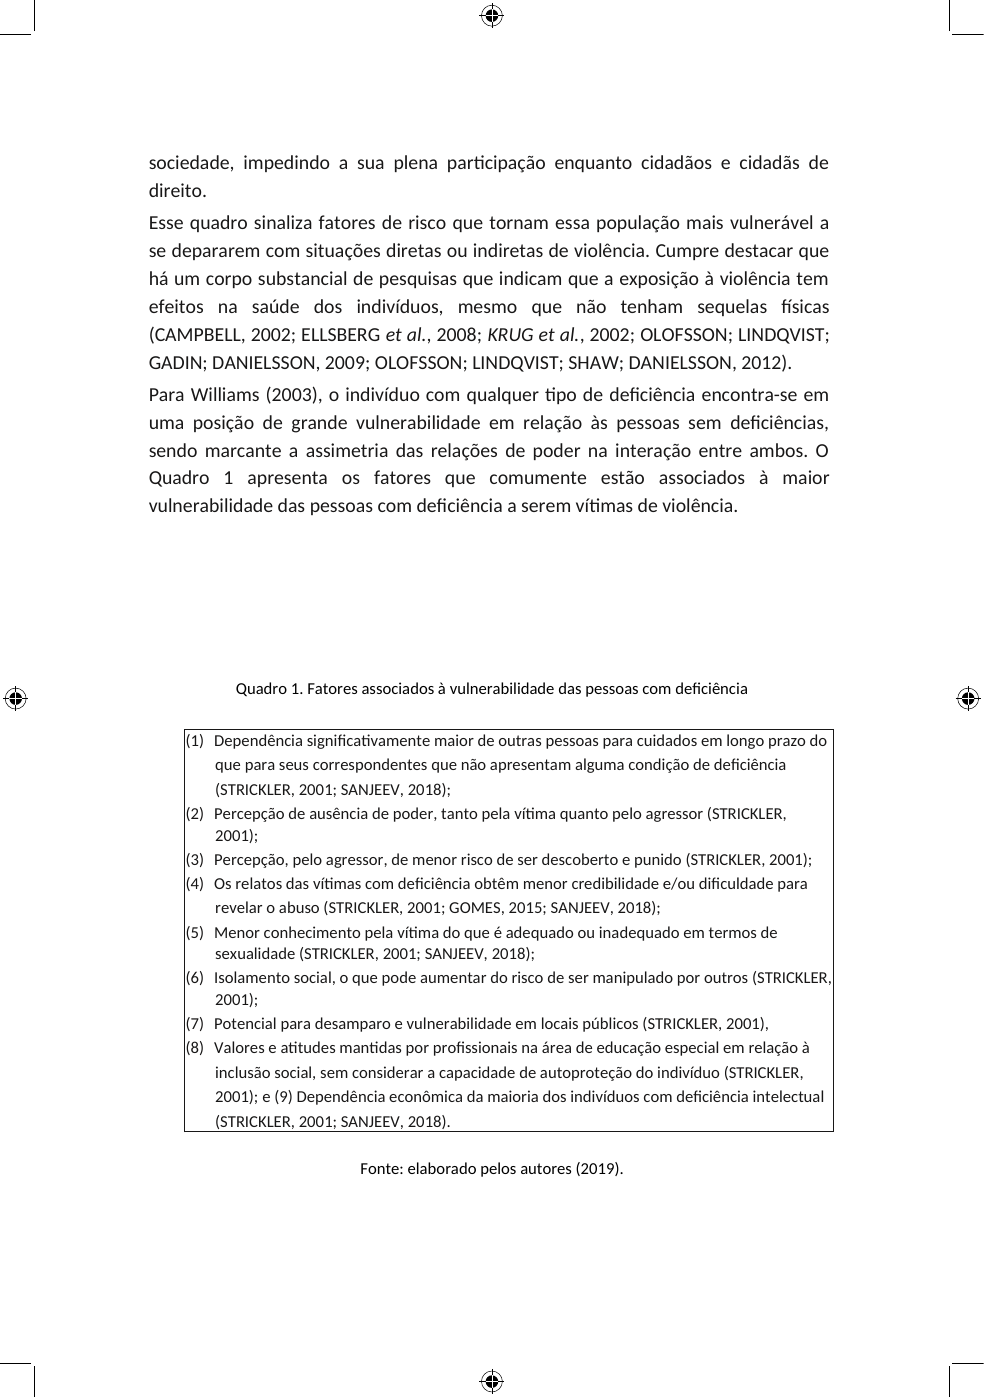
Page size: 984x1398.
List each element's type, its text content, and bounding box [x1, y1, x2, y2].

text Fonte: elaborado pelos autores (2019). [150, 1158, 834, 1178]
list Menor conhecimento pela vítima do que é adequado ou inadequado em termos de sexualidade (STRICKLER, 2001; SANJEEV, 2018); [185, 921, 833, 964]
list Dependência significativamente maior de outras pessoas para cuidados em longo prazo do que para seus correspondentes que não apresentam alguma condição de deficiência (STRICKLER, 2001; SANJEEV, 2018); [185, 730, 833, 799]
list Percepção, pelo agressor, de menor risco de ser descoberto e punido (STRICKLER, 2001); [185, 848, 833, 869]
text Para Williams (2003), o indivíduo com qualquer tipo de deficiência encontra-se em uma posição de grande vulnerabilidade em relação às pessoas sem deficiências, sendo marcante a assimetria das relações de poder na interação entre ambos. O Quadro 1 apresenta os fatores que comumente estão associados à maior vulnerabilidade das pessoas com deficiência a serem vítimas de violência. [148, 382, 830, 517]
list Os relatos das vítimas com deficiência obtêm menor credibilidade e/ou dificuldade para revelar o abuso (STRICKLER, 2001; GOMES, 2015; SANJEEV, 2018); [185, 872, 833, 918]
list Percepção de ausência de poder, tanto pela vítima quanto pelo agressor (STRICKLER, 2001); [185, 802, 833, 845]
text Esse quadro sinaliza fatores de risco que tornam essa população mais vulnerável a se depararem com situações diretas ou indiretas de violência. Cumpre destacar que há um corpo substancial de pesquisas que indicam que a exposição à violência tem efeitos na saúde dos indivíduos, mesmo que não tenham sequelas físicas (CAMPBELL, 2002; ELLSBERG et al., 2008; KRUG et al., 2002; OLOFSSON; LINDQVIST; GADIN; DANIELSSON, 2009; OLOFSSON; LINDQVIST; SHAW; DANIELSSON, 2012). [148, 210, 830, 374]
list Potencial para desamparo e vulnerabilidade em locais públicos (STRICKLER, 2001), [185, 1012, 833, 1034]
text Quadro 1. Fatores associados à vulnerabilidade das pessoas com deficiência [150, 678, 834, 698]
list Valores e atitudes mantidas por profissionais na área de educação especial em relação à inclusão social, sem considerar a capacidade de autoproteção do indivíduo (STRICKLER, 2001); e (9) Dependência econômica da maioria dos indivíduos com deficiência intelectual (STRICKLER, 2001; SANJEEV, 2018). [185, 1037, 833, 1131]
list Isolamento social, o que pode aumentar do risco de ser manipulado por outros (STRICKLER, 2001); [185, 967, 833, 1009]
text sociedade, impedindo a sua plena participação enquanto cidadãos e cidadãs de direito. [148, 150, 830, 202]
